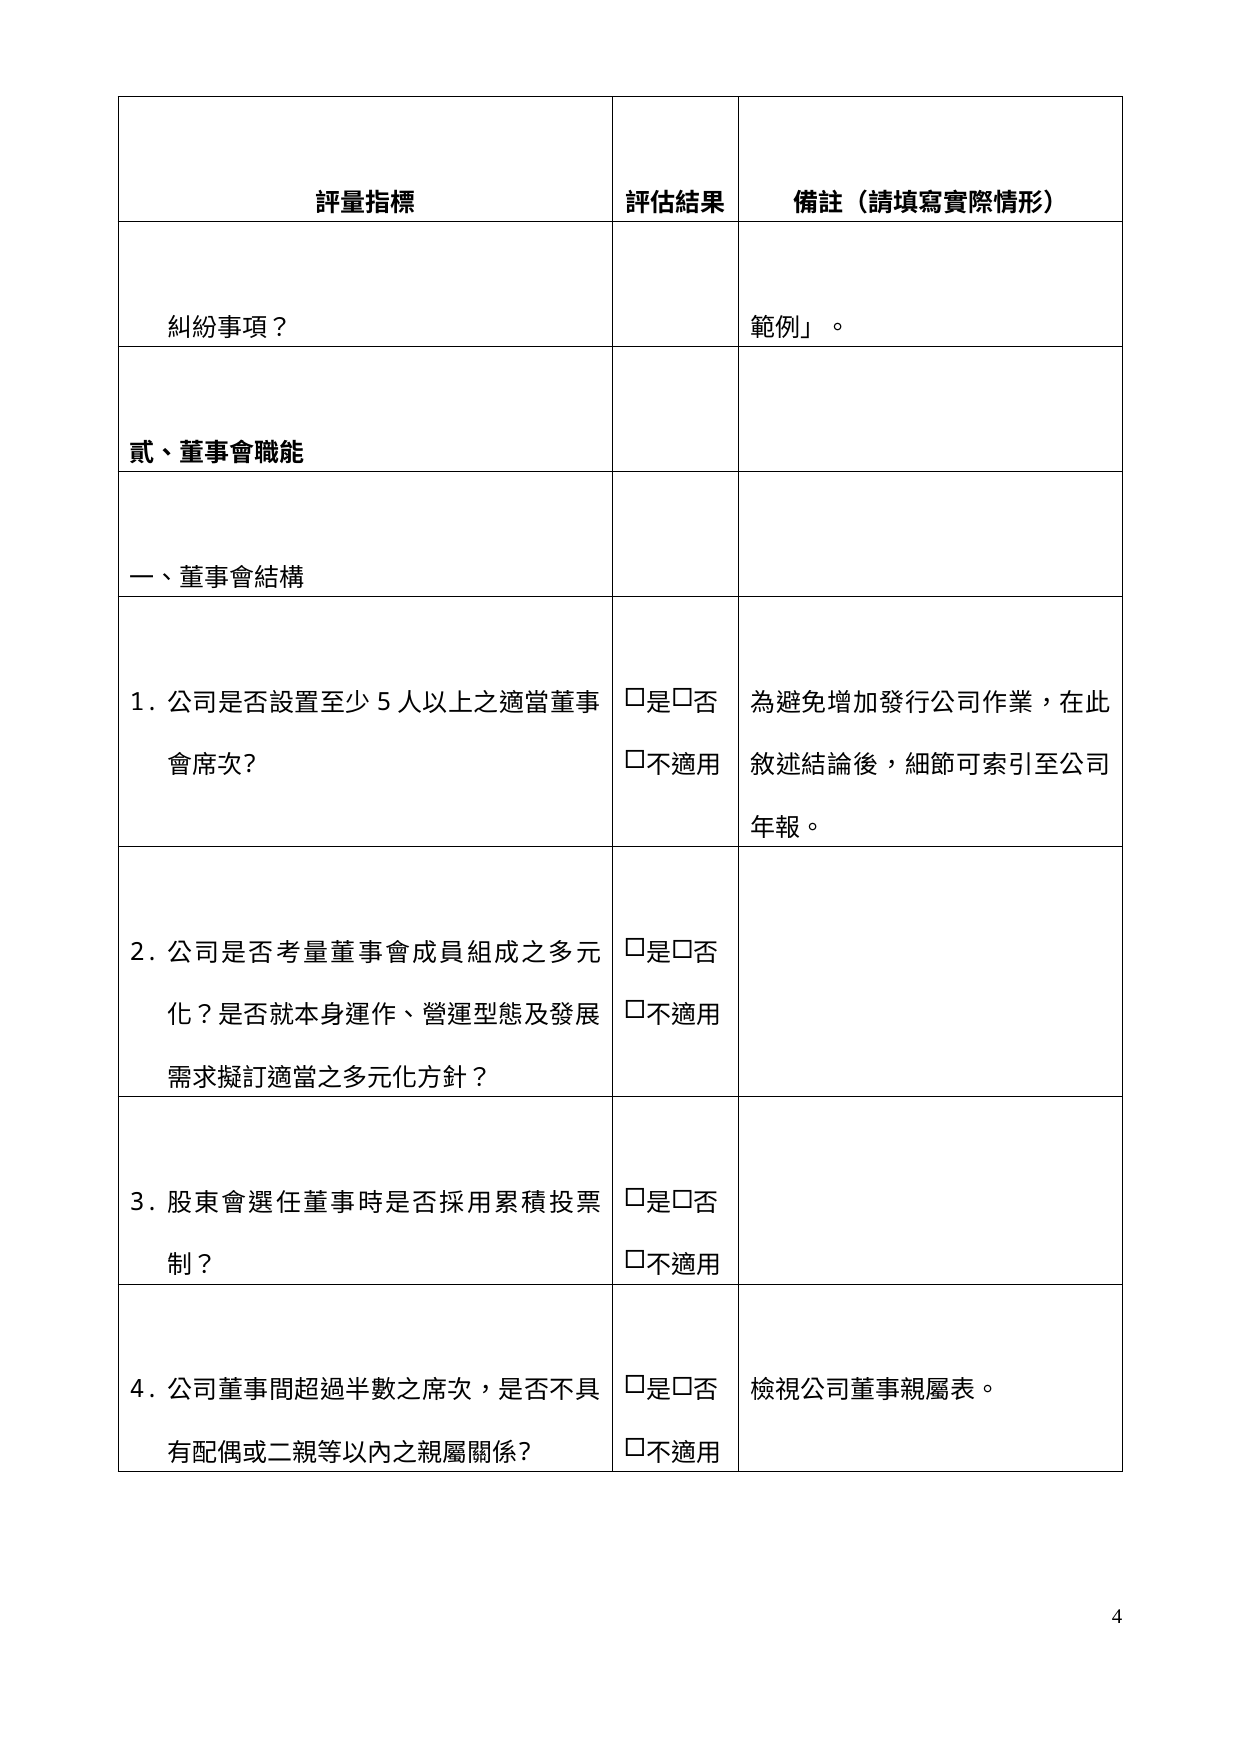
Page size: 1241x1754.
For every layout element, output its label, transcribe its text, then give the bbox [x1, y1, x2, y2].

table_cell 糾紛事項？ [119, 222, 612, 346]
table_cell 是否 不適用 [613, 1285, 738, 1471]
table_cell [739, 472, 1122, 596]
table_cell 範例」。 [739, 222, 1122, 346]
table_cell [739, 847, 1122, 1096]
table_cell 公司董事間超過半數之席次，是否不具有配偶或二親等以內之親屬關係? [119, 1285, 612, 1471]
table_cell 公司是否設置至少5人以上之適當董事會席次? [119, 597, 612, 846]
table_cell 貳、董事會職能 [119, 347, 612, 471]
table_cell 是否 不適用 [613, 847, 738, 1096]
table_cell 一、董事會結構 [119, 472, 612, 596]
table_cell 股東會選任董事時是否採用累積投票制？ [119, 1097, 612, 1284]
table_header 評估結果 [613, 97, 738, 221]
table_cell 是否 不適用 [613, 597, 738, 846]
table_cell [739, 1097, 1122, 1284]
table_cell 是否 不適用 [613, 1097, 738, 1284]
table_header 備註（請填寫實際情形） [739, 97, 1122, 221]
table_cell [613, 222, 738, 346]
table_cell [739, 347, 1122, 471]
table_cell 公司是否考量董事會成員組成之多元化？是否就本身運作、營運型態及發展需求擬訂適當之多元化方針？ [119, 847, 612, 1096]
table_cell 為避免增加發行公司作業，在此敘述結論後，細節可索引至公司年報。 [739, 597, 1122, 846]
table_cell [613, 347, 738, 471]
table_cell [613, 472, 738, 596]
table_header 評量指標 [119, 97, 612, 221]
table_cell 檢視公司董事親屬表。 [739, 1285, 1122, 1471]
